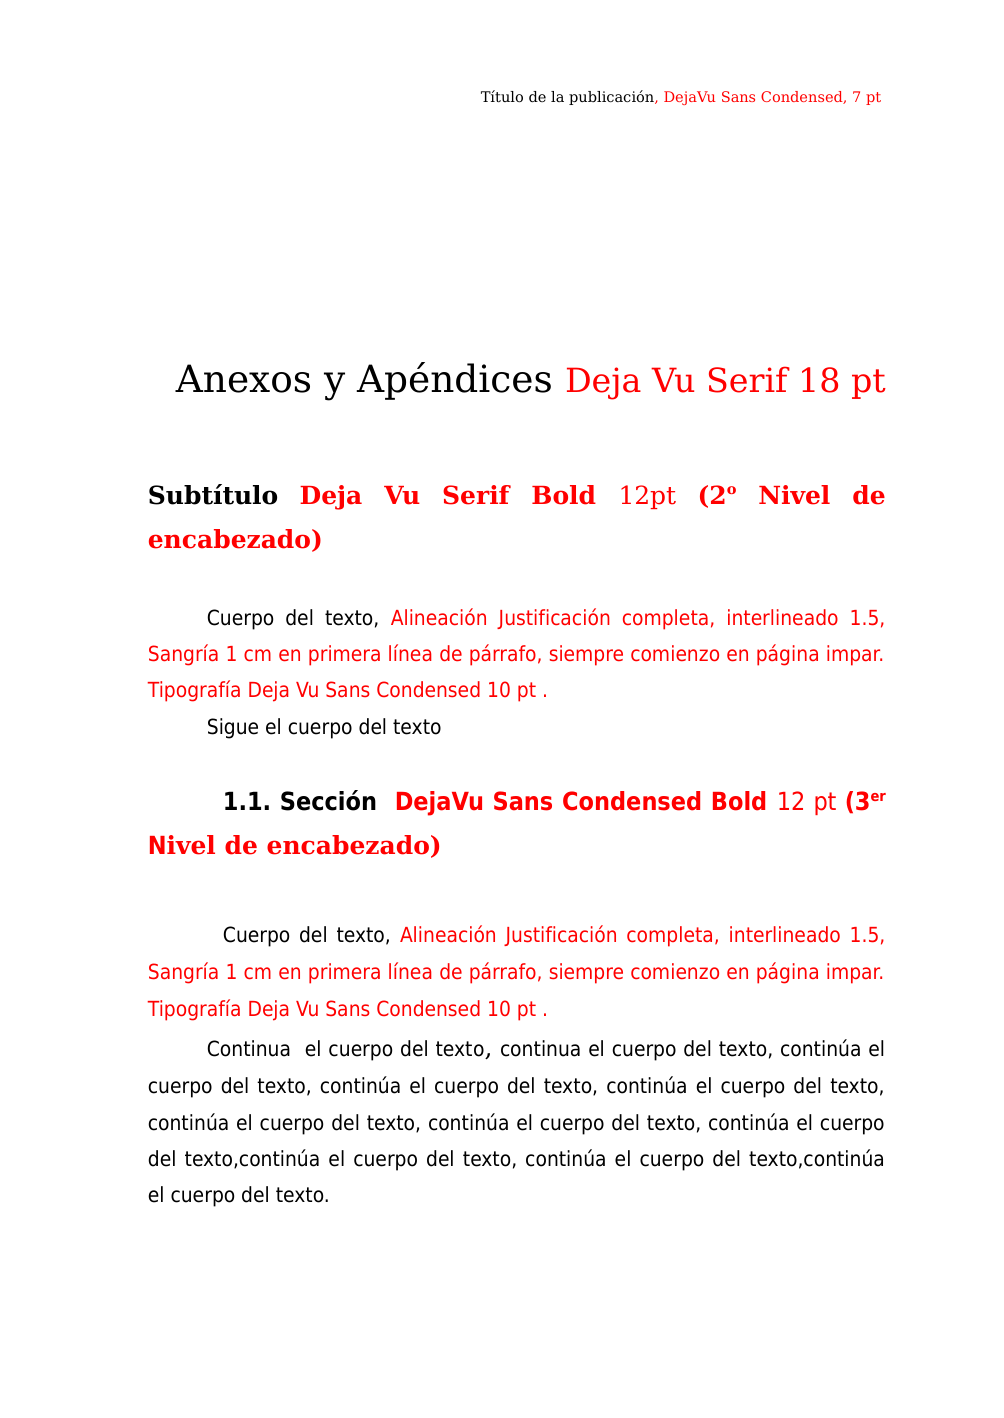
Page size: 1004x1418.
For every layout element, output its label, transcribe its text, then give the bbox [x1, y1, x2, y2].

text Sigue el cuerpo del texto [148, 715, 886, 739]
text Cuerpo del texto, Alineación Justificación completa, interlineado 1.5, Sangría 1 cm en primera línea de párrafo, siempre comienzo en página impar. Tipografía Deja Vu Sans Condensed 10 pt . [148, 919, 886, 1021]
text Anexos y Apéndices Deja Vu Serif 18 pt [148, 357, 886, 401]
text Cuerpo del texto, Alineación Justificación completa, interlineado 1.5, Sangría 1 cm en primera línea de párrafo, siempre comienzo en página impar. Tipografía Deja Vu Sans Condensed 10 pt . [148, 606, 886, 703]
text 1.1. Sección DejaVu Sans Condensed Bold 12 pt (3er Nivel de encabezado) [148, 787, 886, 861]
text Continua el cuerpo del texto, continua el cuerpo del texto, continúa el cuerpo del texto, continúa el cuerpo del texto, continúa el cuerpo del texto, continúa el cuerpo del texto, continúa el cuerpo del texto, continúa el cuerpo del texto,continúa el cuerpo del texto, continúa el cuerpo del texto,continúa el cuerpo del texto. [148, 1033, 886, 1208]
text Subtítulo Deja Vu Serif Bold 12pt (2o Nivel de encabezado) [148, 481, 886, 554]
